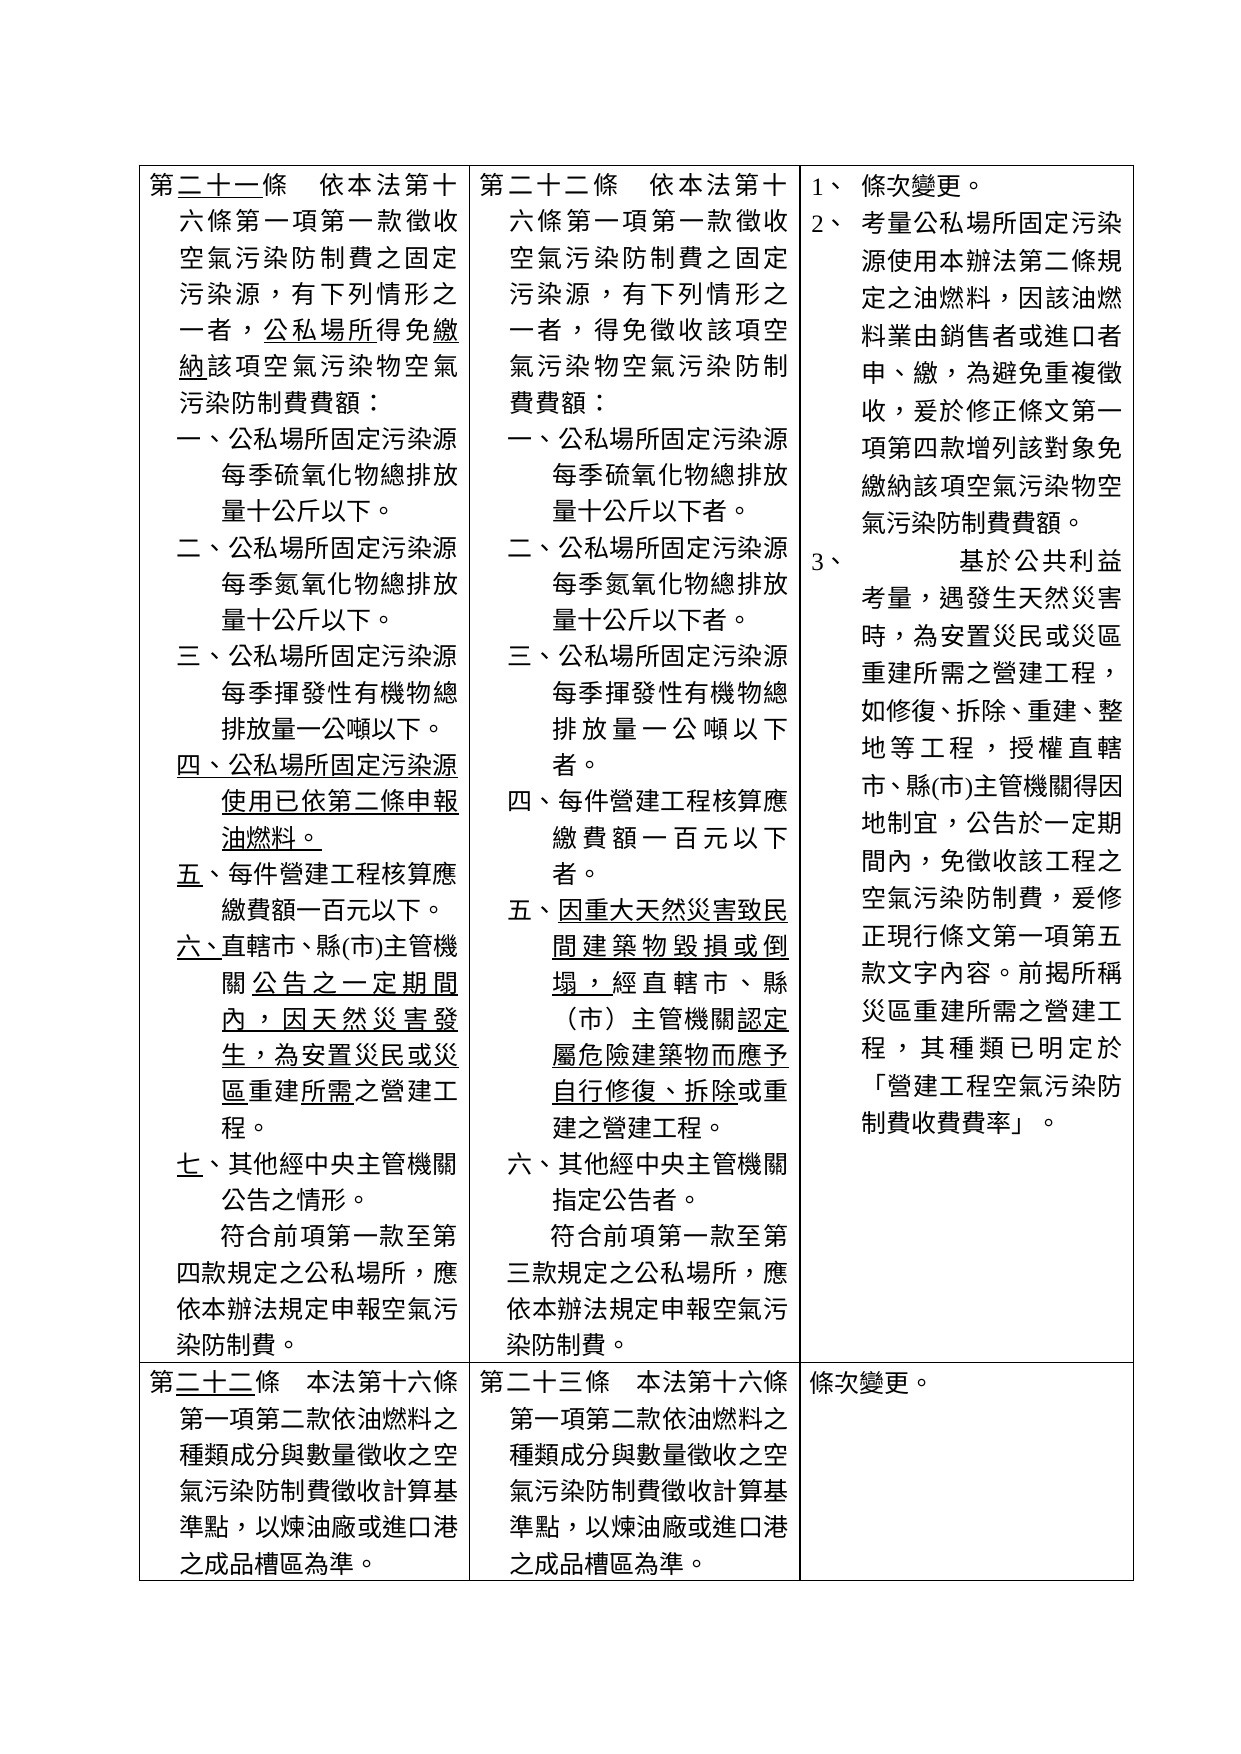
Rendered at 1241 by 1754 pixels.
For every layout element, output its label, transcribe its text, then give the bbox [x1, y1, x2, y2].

table_cell 條次變更。 [801, 1363, 1133, 1580]
table_cell 第二十三條 本法第十六條第一項第二款依油燃料之種類成分與數量徵收之空氣污染防制費徵收計算基準點，以煉油廠或進口港之成品槽區為準。 [470, 1363, 799, 1580]
table_cell 第二十二條 本法第十六條第一項第二款依油燃料之種類成分與數量徵收之空氣污染防制費徵收計算基準點，以煉油廠或進口港之成品槽區為準。 [140, 1363, 469, 1580]
table_cell 第二十一條 依本法第十六條第一項第一款徵收空氣污染防制費之固定污染源，有下列情形之一者，公私場所得免繳納該項空氣污染物空氣污染防制費費額： 一、公私場所固定污染源每季硫氧化物總排放量十公斤以下。 二、公私場所固定污染源每季氮氧化物總排放量十公斤以下。 三、公私場所固定污染源每季揮發性有機物總排放量一公噸以下。 四、公私場所固定污染源使用已依第二條申報油燃料。 五、每件營建工程核算應繳費額一百元以下。 六、直轄市、縣(市)主管機關公告之一定期間內，因天然災害發生，為安置災民或災區重建所需之營建工程。 七、其他經中央主管機關公告之情形。 符合前項第一款至第四款規定之公私場所，應依本辦法規定申報空氣污染防制費。 [140, 166, 469, 1362]
table_cell 第二十二條 依本法第十六條第一項第一款徵收空氣污染防制費之固定污染源，有下列情形之一者，得免徵收該項空氣污染物空氣污染防制費費額： 一、公私場所固定污染源每季硫氧化物總排放量十公斤以下者。 二、公私場所固定污染源每季氮氧化物總排放量十公斤以下者。 三、公私場所固定污染源每季揮發性有機物總排放量一公噸以下者。 四、每件營建工程核算應繳費額一百元以下者。 五、因重大天然災害致民間建築物毀損或倒塌，經直轄市、縣（市）主管機關認定屬危險建築物而應予自行修復、拆除或重建之營建工程。 六、其他經中央主管機關指定公告者。 符合前項第一款至第三款規定之公私場所，應依本辦法規定申報空氣污染防制費。 [470, 166, 799, 1362]
table_cell 條次變更。 考量公私場所固定污染源使用本辦法第二條規定之油燃料，因該油燃料業由銷售者或進口者申、繳，為避免重複徵收，爰於修正條文第一項第四款增列該對象免繳納該項空氣污染物空氣污染防制費費額。 基於公共利益考量，遇發生天然災害時，為安置災民或災區重建所需之營建工程，如修復、拆除、重建、整地等工程，授權直轄市、縣(市)主管機關得因地制宜，公告於一定期間內，免徵收該工程之空氣污染防制費，爰修正現行條文第一項第五款文字內容。前揭所稱災區重建所需之營建工程，其種類已明定於「營建工程空氣污染防制費收費費率」。 [801, 166, 1133, 1362]
